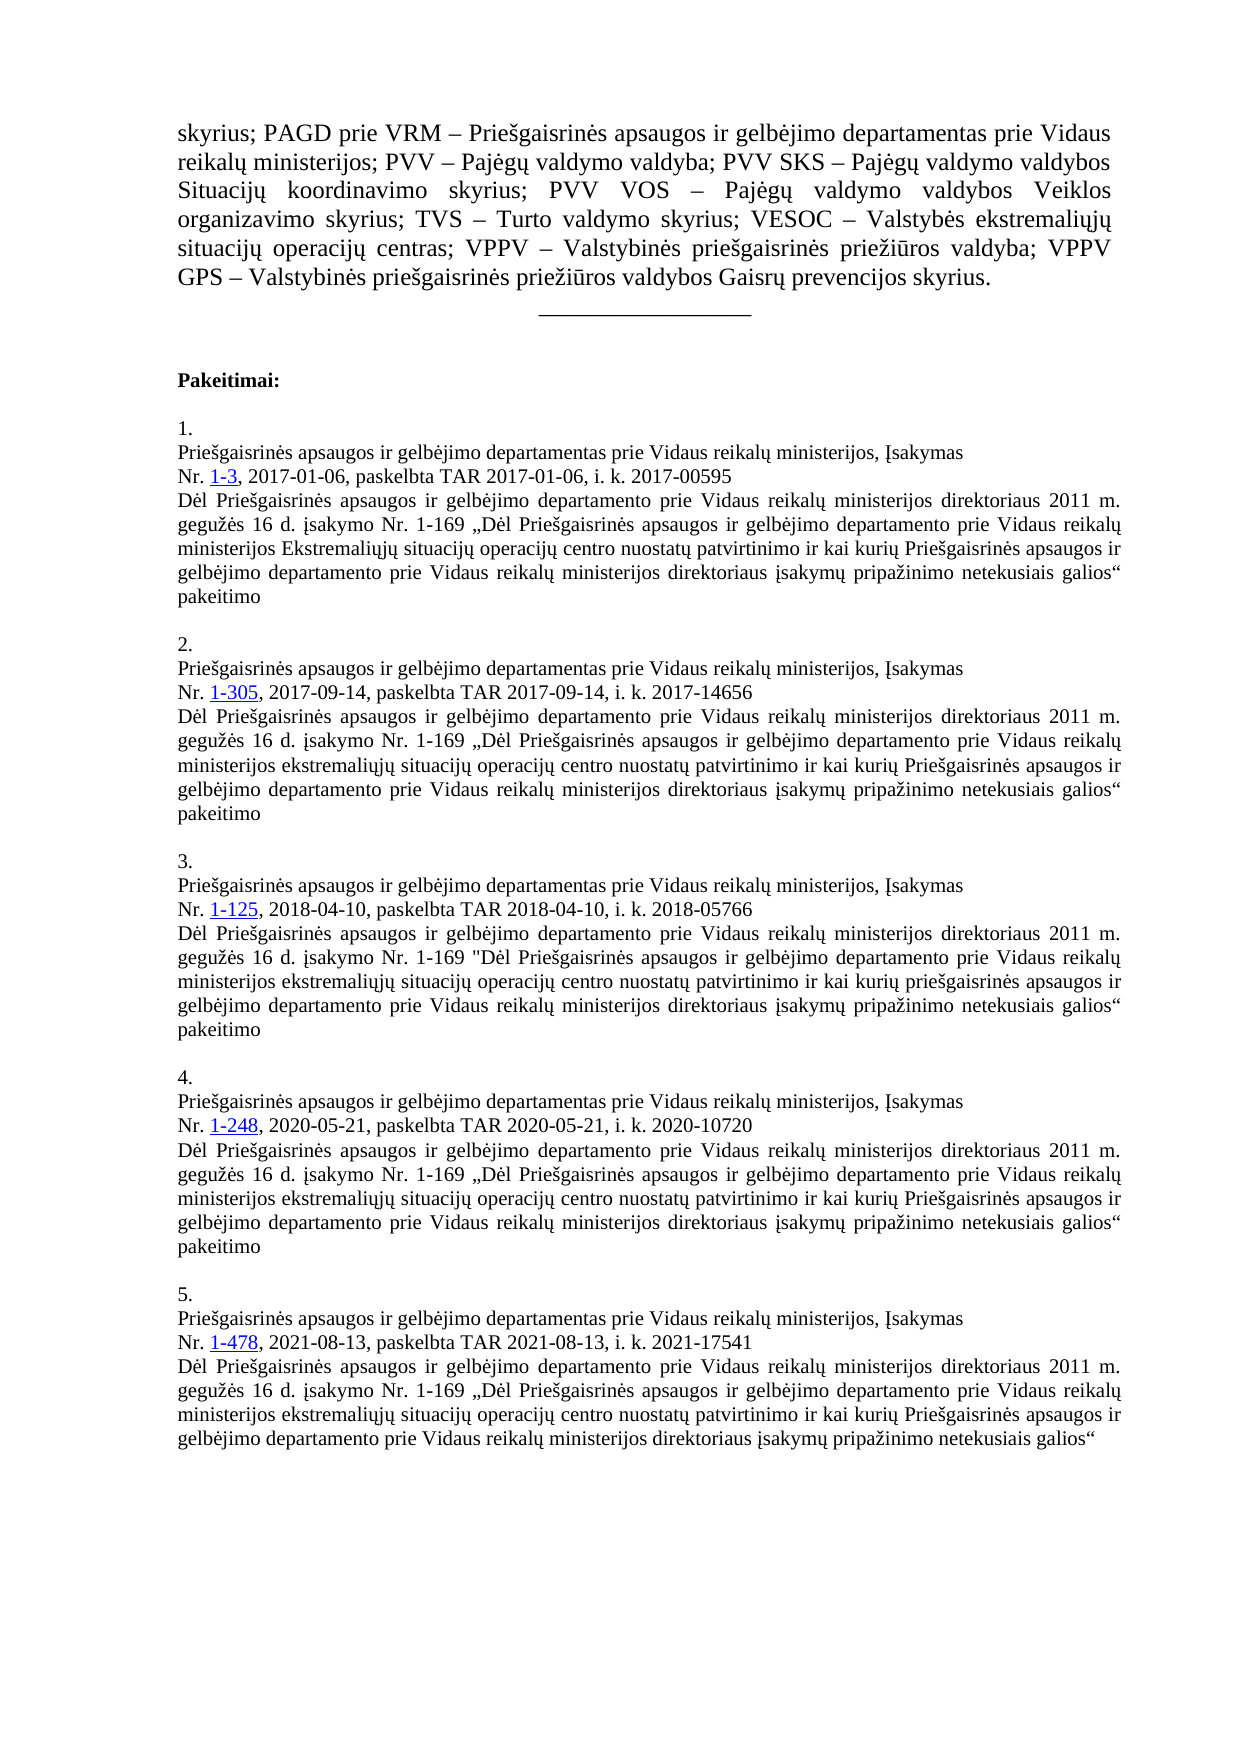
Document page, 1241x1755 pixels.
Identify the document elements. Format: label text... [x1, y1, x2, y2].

text Priešgaisrinės apsaugos ir gelbėjimo departamentas prie Vidaus reikalų ministerijos, Įsakymas [177, 656, 1122, 680]
text Dėl Priešgaisrinės apsaugos ir gelbėjimo departamento prie Vidaus reikalų ministerijos direktoriaus 2011 m. gegužės 16 d. įsakymo Nr. 1-169 "Dėl Priešgaisrinės apsaugos ir gelbėjimo departamento prie Vidaus reikalų ministerijos ekstremaliųjų situacijų operacijų centro nuostatų patvirtinimo ir kai kurių priešgaisrinės apsaugos ir gelbėjimo departamento prie Vidaus reikalų ministerijos direktoriaus įsakymų pripažinimo netekusiais galios“ pakeitimo [177, 921, 1122, 1041]
text Dėl Priešgaisrinės apsaugos ir gelbėjimo departamento prie Vidaus reikalų ministerijos direktoriaus 2011 m. gegužės 16 d. įsakymo Nr. 1-169 „Dėl Priešgaisrinės apsaugos ir gelbėjimo departamento prie Vidaus reikalų ministerijos ekstremaliųjų situacijų operacijų centro nuostatų patvirtinimo ir kai kurių Priešgaisrinės apsaugos ir gelbėjimo departamento prie Vidaus reikalų ministerijos direktoriaus įsakymų pripažinimo netekusiais galios“ pakeitimo [177, 704, 1122, 825]
text Pakeitimai: [177, 367, 1122, 392]
text Dėl Priešgaisrinės apsaugos ir gelbėjimo departamento prie Vidaus reikalų ministerijos direktoriaus 2011 m. gegužės 16 d. įsakymo Nr. 1-169 „Dėl Priešgaisrinės apsaugos ir gelbėjimo departamento prie Vidaus reikalų ministerijos ekstremaliųjų situacijų operacijų centro nuostatų patvirtinimo ir kai kurių Priešgaisrinės apsaugos ir gelbėjimo departamento prie Vidaus reikalų ministerijos direktoriaus įsakymų pripažinimo netekusiais galios“ pakeitimo [177, 1137, 1122, 1258]
text Nr. 1-305, 2017-09-14, paskelbta TAR 2017-09-14, i. k. 2017-14656 [177, 680, 1122, 704]
text 1. [177, 416, 1122, 440]
text skyrius; PAGD prie VRM – Priešgaisrinės apsaugos ir gelbėjimo departamentas prie Vidaus reikalų ministerijos; PVV – Pajėgų valdymo valdyba; PVV SKS – Pajėgų valdymo valdybos Situacijų koordinavimo skyrius; PVV VOS – Pajėgų valdymo valdybos Veiklos organizavimo skyrius; TVS – Turto valdymo skyrius; VESOC – Valstybės ekstremaliųjų situacijų operacijų centras; VPPV – Valstybinės priešgaisrinės priežiūros valdyba; VPPV GPS – Valstybinės priešgaisrinės priežiūros valdybos Gaisrų prevencijos skyrius. [177, 118, 1112, 291]
text Nr. 1-478, 2021-08-13, paskelbta TAR 2021-08-13, i. k. 2021-17541 [177, 1330, 1122, 1354]
text 2. [177, 632, 1122, 656]
text Dėl Priešgaisrinės apsaugos ir gelbėjimo departamento prie Vidaus reikalų ministerijos direktoriaus 2011 m. gegužės 16 d. įsakymo Nr. 1-169 „Dėl Priešgaisrinės apsaugos ir gelbėjimo departamento prie Vidaus reikalų ministerijos ekstremaliųjų situacijų operacijų centro nuostatų patvirtinimo ir kai kurių Priešgaisrinės apsaugos ir gelbėjimo departamento prie Vidaus reikalų ministerijos direktoriaus įsakymų pripažinimo netekusiais galios“ [177, 1354, 1122, 1450]
text 5. [177, 1282, 1122, 1306]
text Dėl Priešgaisrinės apsaugos ir gelbėjimo departamento prie Vidaus reikalų ministerijos direktoriaus 2011 m. gegužės 16 d. įsakymo Nr. 1-169 „Dėl Priešgaisrinės apsaugos ir gelbėjimo departamento prie Vidaus reikalų ministerijos Ekstremaliųjų situacijų operacijų centro nuostatų patvirtinimo ir kai kurių Priešgaisrinės apsaugos ir gelbėjimo departamento prie Vidaus reikalų ministerijos direktoriaus įsakymų pripažinimo netekusiais galios“ pakeitimo [177, 488, 1122, 608]
text Nr. 1-3, 2017-01-06, paskelbta TAR 2017-01-06, i. k. 2017-00595 [177, 464, 1122, 488]
text Priešgaisrinės apsaugos ir gelbėjimo departamentas prie Vidaus reikalų ministerijos, Įsakymas [177, 1306, 1122, 1330]
text Priešgaisrinės apsaugos ir gelbėjimo departamentas prie Vidaus reikalų ministerijos, Įsakymas [177, 1089, 1122, 1113]
text Nr. 1-125, 2018-04-10, paskelbta TAR 2018-04-10, i. k. 2018-05766 [177, 897, 1122, 921]
text 3. [177, 849, 1122, 873]
text Priešgaisrinės apsaugos ir gelbėjimo departamentas prie Vidaus reikalų ministerijos, Įsakymas [177, 440, 1122, 464]
text Priešgaisrinės apsaugos ir gelbėjimo departamentas prie Vidaus reikalų ministerijos, Įsakymas [177, 873, 1122, 897]
text 4. [177, 1065, 1122, 1089]
text _________________ [177, 291, 1112, 319]
text Nr. 1-248, 2020-05-21, paskelbta TAR 2020-05-21, i. k. 2020-10720 [177, 1113, 1122, 1137]
